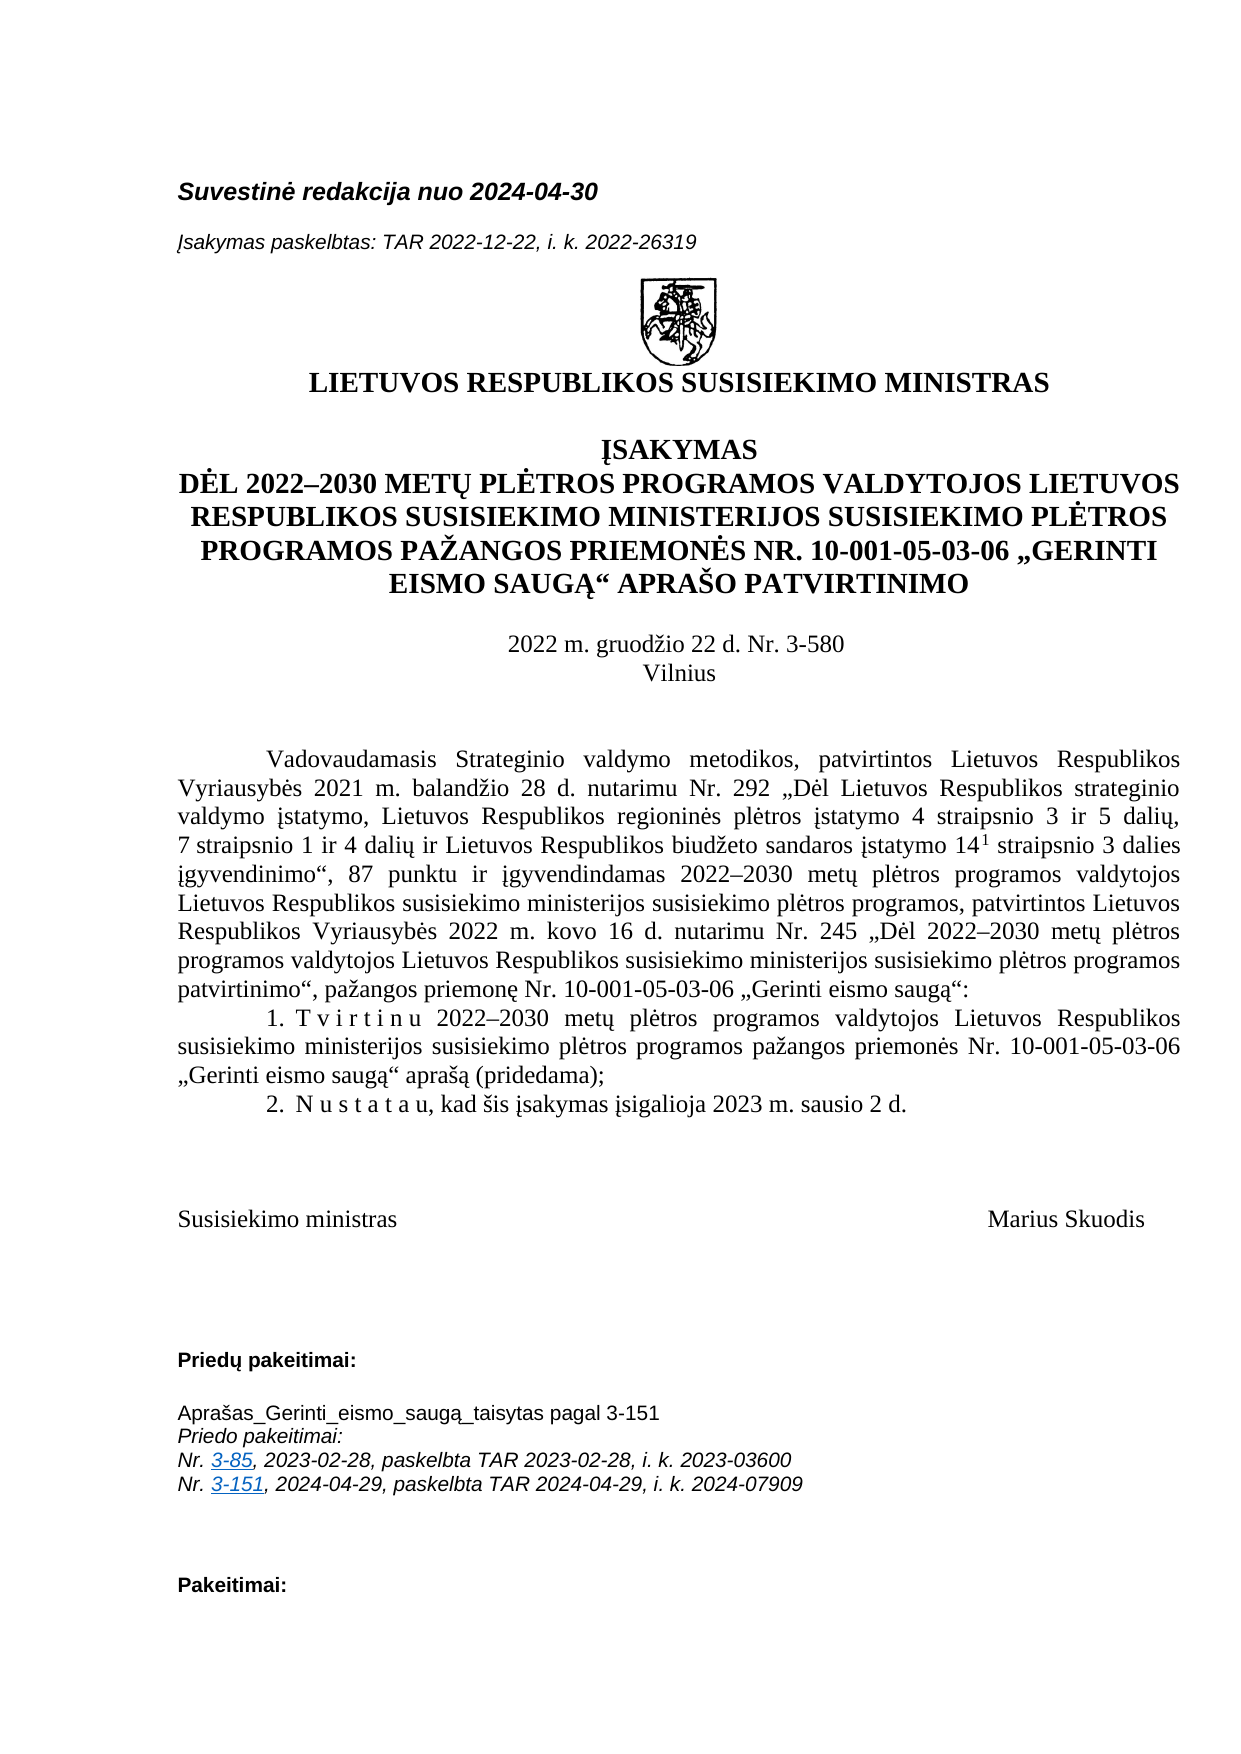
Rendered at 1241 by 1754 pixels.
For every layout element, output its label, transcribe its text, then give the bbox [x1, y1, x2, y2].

text DĖL 2022–2030 METŲ PLĖTROS PROGRAMOS VALDYTOJOS LIETUVOS RESPUBLIKOS SUSISIEKIMO MINISTERIJOS SUSISIEKIMO PLĖTROS PROGRAMOS PAŽANGOS PRIEMONĖS NR. 10-001-05-03-06 „GERINTI EISMO SAUGĄ“ APRAŠO PATVIRTINIMO [177, 466, 1181, 600]
text Vilnius [177, 658, 1181, 686]
text Pakeitimai: [177, 1573, 1181, 1597]
text LIETUVOS RESPUBLIKOS SUSISIEKIMO MINISTRAS [177, 365, 1181, 399]
text Priedų pakeitimai: [177, 1348, 1181, 1372]
text 2022 m. gruodžio 22 d. Nr. 3-580 [177, 629, 1181, 658]
text 2. N u s t a t a u, kad šis įsakymas įsigalioja 2023 m. sausio 2 d. [177, 1089, 1181, 1118]
text 1. T v i r t i n u 2022–2030 metų plėtros programos valdytojos Lietuvos Respublikos susisiekimo ministerijos susisiekimo plėtros programos pažangos priemonės Nr. 10-001-05-03-06 „Gerinti eismo saugą“ aprašą (pridedama); [177, 1003, 1181, 1089]
text Vadovaudamasis Strateginio valdymo metodikos, patvirtintos Lietuvos Respublikos Vyriausybės 2021 m. balandžio 28 d. nutarimu Nr. 292 „Dėl Lietuvos Respublikos strateginio valdymo įstatymo, Lietuvos Respublikos regioninės plėtros įstatymo 4 straipsnio 3 ir 5 dalių, 7 straipsnio 1 ir 4 dalių ir Lietuvos Respublikos biudžeto sandaros įstatymo 141 straipsnio 3 dalies įgyvendinimo“, 87 punktu ir įgyvendindamas 2022–2030 metų plėtros programos valdytojos Lietuvos Respublikos susisiekimo ministerijos susisiekimo plėtros programos, patvirtintos Lietuvos Respublikos Vyriausybės 2022 m. kovo 16 d. nutarimu Nr. 245 „Dėl 2022–2030 metų plėtros programos valdytojos Lietuvos Respublikos susisiekimo ministerijos susisiekimo plėtros programos patvirtinimo“, pažangos priemonę Nr. 10-001-05-03-06 „Gerinti eismo saugą“: [177, 744, 1181, 1003]
text ĮSAKYMAS [177, 432, 1181, 466]
text Aprašas_Gerinti_eismo_saugą_taisytas pagal 3-151 [177, 1400, 1181, 1424]
text Nr. 3-85, 2023-02-28, paskelbta TAR 2023-02-28, i. k. 2023-03600 [177, 1448, 1181, 1472]
text Suvestinė redakcija nuo 2024-04-30 [177, 177, 1181, 206]
text Įsakymas paskelbtas: TAR 2022-12-22, i. k. 2022-26319 [177, 230, 1181, 254]
text Susisiekimo ministras Marius Skuodis [177, 1204, 1181, 1233]
text Priedo pakeitimai: [177, 1424, 1181, 1448]
text Nr. 3-151, 2024-04-29, paskelbta TAR 2024-04-29, i. k. 2024-07909 [177, 1472, 1181, 1496]
